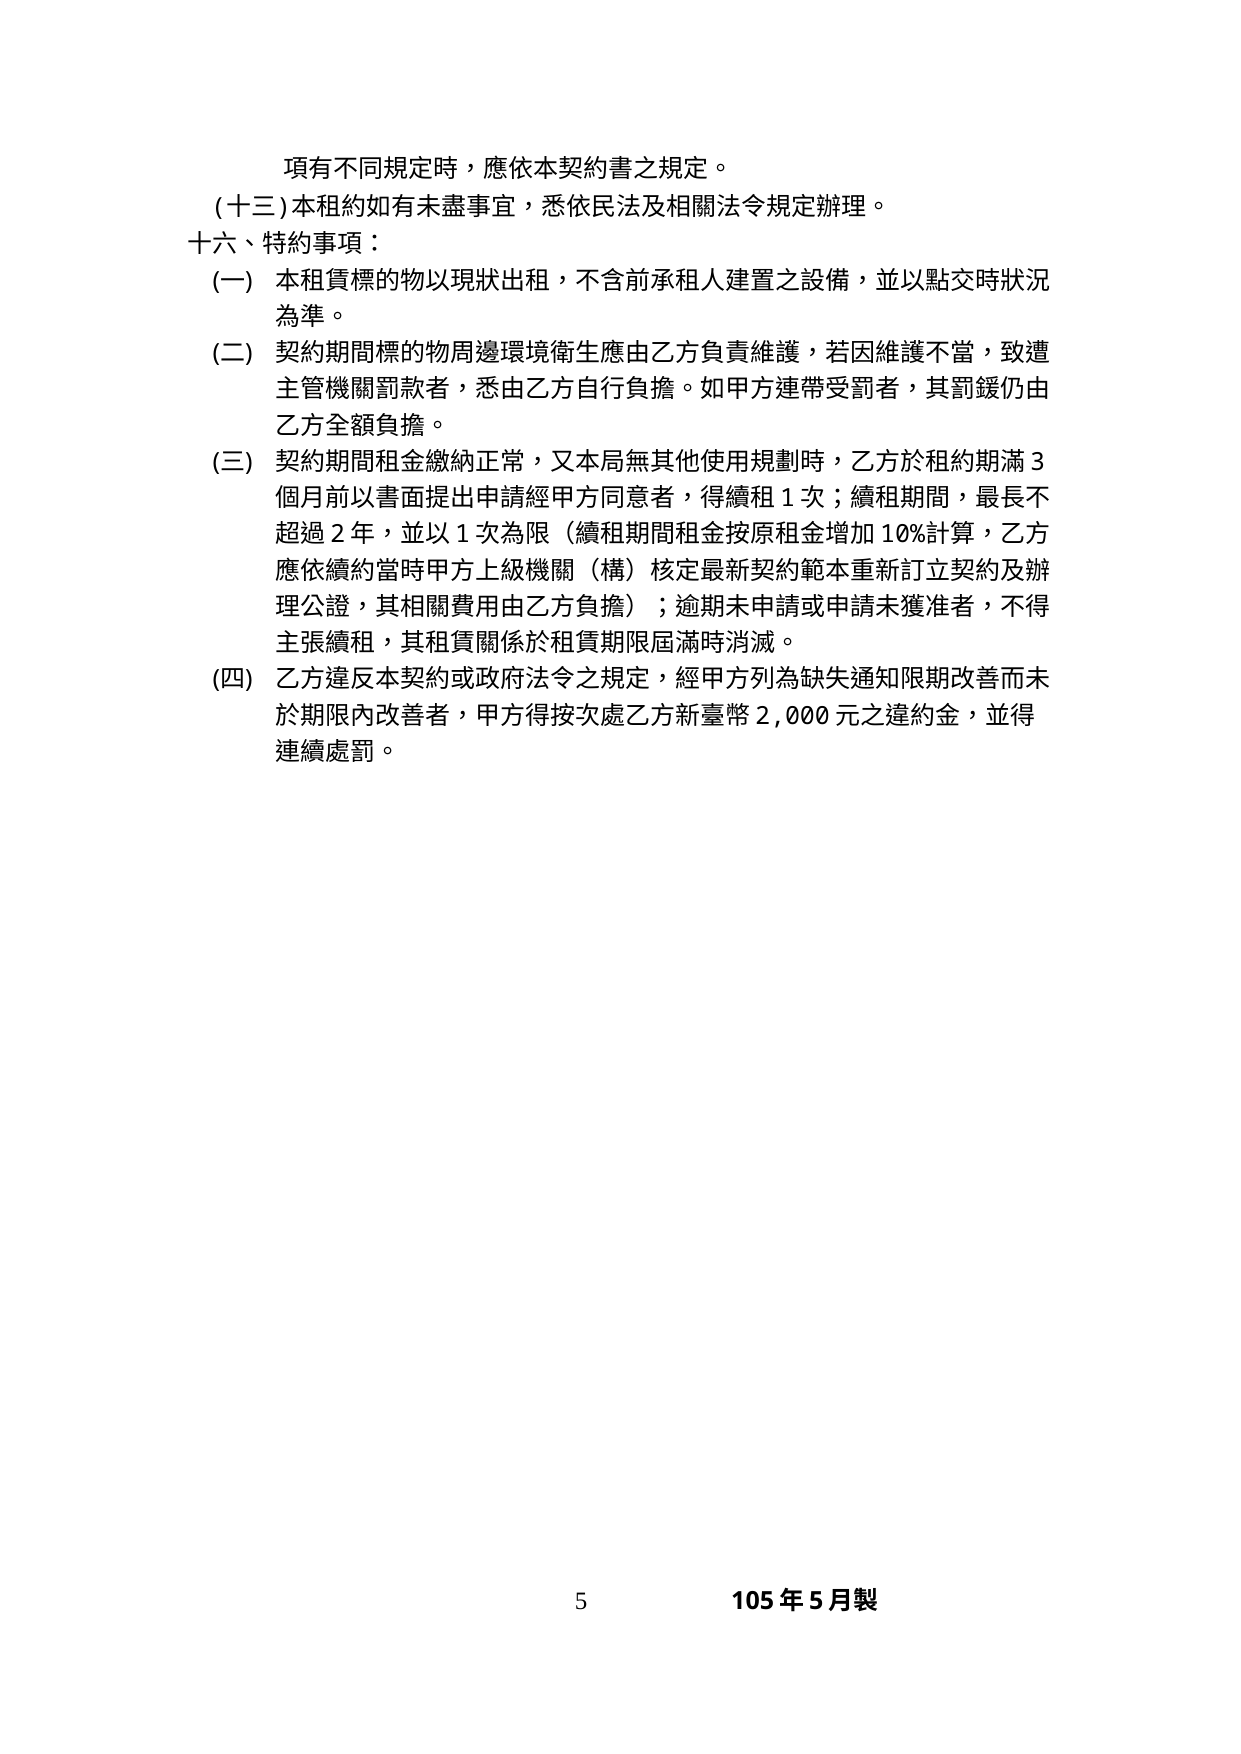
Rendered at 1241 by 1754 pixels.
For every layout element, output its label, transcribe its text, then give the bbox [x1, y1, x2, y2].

text 十六、特約事項： [187, 223, 1047, 260]
text (十三)本租約如有未盡事宜，悉依民法及相關法令規定辦理。 [211, 185, 1047, 223]
list 本租賃標的物以現狀出租，不含前承租人建置之設備，並以點交時狀況為準。 [212, 260, 1053, 333]
text 項有不同規定時，應依本契約書之規定。 [211, 148, 1047, 185]
list 契約期間租金繳納正常，又本局無其他使用規劃時，乙方於租約期滿3個月前以書面提出申請經甲方同意者，得續租1次；續租期間，最長不超過2年，並以1次為限（續租期間租金按原租金增加10%計算，乙方應依續約當時甲方上級機關（構）核定最新契約範本重新訂立契約及辦理公證，其相關費用由乙方負擔）；逾期未申請或申請未獲准者，不得主張續租，其租賃關係於租賃期限屆滿時消滅。 [212, 441, 1053, 659]
list 契約期間標的物周邊環境衛生應由乙方負責維護，若因維護不當，致遭主管機關罰款者，悉由乙方自行負擔。如甲方連帶受罰者，其罰鍰仍由乙方全額負擔。 [212, 333, 1053, 441]
list 乙方違反本契約或政府法令之規定，經甲方列為缺失通知限期改善而未於期限內改善者，甲方得按次處乙方新臺幣2,000元之違約金，並得連續處罰。 [212, 659, 1053, 768]
